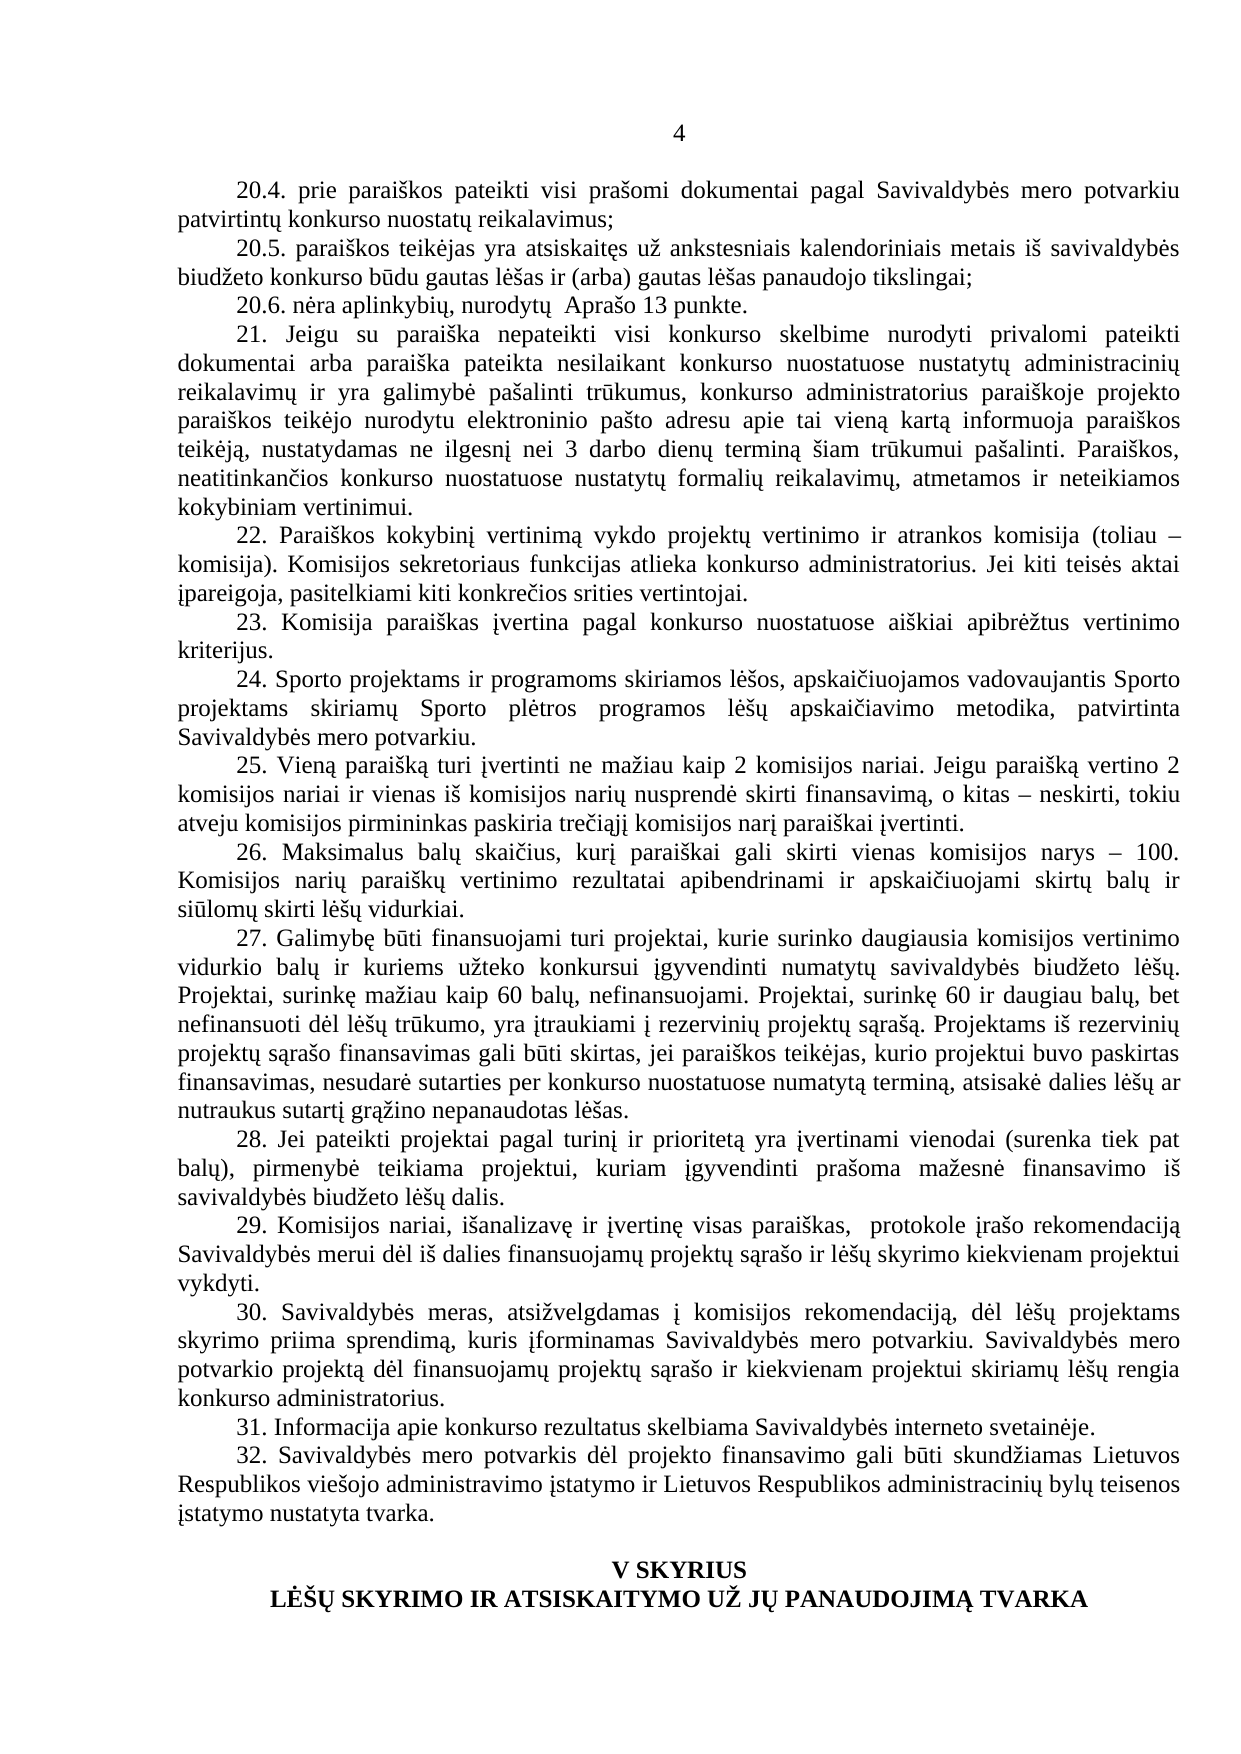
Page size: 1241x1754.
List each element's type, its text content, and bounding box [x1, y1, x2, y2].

text 20.6. nėra aplinkybių, nurodytų Aprašo 13 punkte. [177, 291, 1181, 319]
text 21. Jeigu su paraiška nepateikti visi konkurso skelbime nurodyti privalomi pateikti dokumentai arba paraiška pateikta nesilaikant konkurso nuostatuose nustatytų administracinių reikalavimų ir yra galimybė pašalinti trūkumus, konkurso administratorius paraiškoje projekto paraiškos teikėjo nurodytu elektroninio pašto adresu apie tai vieną kartą informuoja paraiškos teikėją, nustatydamas ne ilgesnį nei 3 darbo dienų terminą šiam trūkumui pašalinti. Paraiškos, neatitinkančios konkurso nuostatuose nustatytų formalių reikalavimų, atmetamos ir neteikiamos kokybiniam vertinimui. [177, 319, 1181, 521]
text 27. Galimybę būti finansuojami turi projektai, kurie surinko daugiausia komisijos vertinimo vidurkio balų ir kuriems užteko konkursui įgyvendinti numatytų savivaldybės biudžeto lėšų. Projektai, surinkę mažiau kaip 60 balų, nefinansuojami. Projektai, surinkę 60 ir daugiau balų, bet nefinansuoti dėl lėšų trūkumo, yra įtraukiami į rezervinių projektų sąrašą. Projektams iš rezervinių projektų sąrašo finansavimas gali būti skirtas, jei paraiškos teikėjas, kurio projektui buvo paskirtas finansavimas, nesudarė sutarties per konkurso nuostatuose numatytą terminą, atsisakė dalies lėšų ar nutraukus sutartį grąžino nepanaudotas lėšas. [177, 923, 1181, 1124]
text 32. Savivaldybės mero potvarkis dėl projekto finansavimo gali būti skundžiamas Lietuvos Respublikos viešojo administravimo įstatymo ir Lietuvos Respublikos administracinių bylų teisenos įstatymo nustatyta tvarka. [177, 1441, 1181, 1527]
text 25. Vieną paraišką turi įvertinti ne mažiau kaip 2 komisijos nariai. Jeigu paraišką vertino 2 komisijos nariai ir vienas iš komisijos narių nusprendė skirti finansavimą, o kitas – neskirti, tokiu atveju komisijos pirmininkas paskiria trečiąjį komisijos narį paraiškai įvertinti. [177, 751, 1181, 837]
text 20.5. paraiškos teikėjas yra atsiskaitęs už ankstesniais kalendoriniais metais iš savivaldybės biudžeto konkurso būdu gautas lėšas ir (arba) gautas lėšas panaudojo tikslingai; [177, 233, 1181, 291]
text 24. Sporto projektams ir programoms skiriamos lėšos, apskaičiuojamos vadovaujantis Sporto projektams skiriamų Sporto plėtros programos lėšų apskaičiavimo metodika, patvirtinta Savivaldybės mero potvarkiu. [177, 664, 1181, 751]
text 26. Maksimalus balų skaičius, kurį paraiškai gali skirti vienas komisijos narys – 100. Komisijos narių paraiškų vertinimo rezultatai apibendrinami ir apskaičiuojami skirtų balų ir siūlomų skirti lėšų vidurkiai. [177, 837, 1181, 923]
text 31. Informacija apie konkurso rezultatus skelbiama Savivaldybės interneto svetainėje. [177, 1412, 1181, 1441]
text 30. Savivaldybės meras, atsižvelgdamas į komisijos rekomendaciją, dėl lėšų projektams skyrimo priima sprendimą, kuris įforminamas Savivaldybės mero potvarkiu. Savivaldybės mero potvarkio projektą dėl finansuojamų projektų sąrašo ir kiekvienam projektui skiriamų lėšų rengia konkurso administratorius. [177, 1297, 1181, 1412]
text 20.4. prie paraiškos pateikti visi prašomi dokumentai pagal Savivaldybės mero potvarkiu patvirtintų konkurso nuostatų reikalavimus; [177, 176, 1181, 233]
text 28. Jei pateikti projektai pagal turinį ir prioritetą yra įvertinami vienodai (surenka tiek pat balų), pirmenybė teikiama projektui, kuriam įgyvendinti prašoma mažesnė finansavimo iš savivaldybės biudžeto lėšų dalis. [177, 1124, 1181, 1211]
text LĖŠŲ SKYRIMO IR ATSISKAITYMO UŽ JŲ PANAUDOJIMĄ TVARKA [177, 1584, 1181, 1613]
text 23. Komisija paraiškas įvertina pagal konkurso nuostatuose aiškiai apibrėžtus vertinimo kriterijus. [177, 607, 1181, 664]
text V SKYRIUS [177, 1556, 1181, 1584]
text 29. Komisijos nariai, išanalizavę ir įvertinę visas paraiškas, protokole įrašo rekomendaciją Savivaldybės merui dėl iš dalies finansuojamų projektų sąrašo ir lėšų skyrimo kiekvienam projektui vykdyti. [177, 1211, 1181, 1297]
text 22. Paraiškos kokybinį vertinimą vykdo projektų vertinimo ir atrankos komisija (toliau – komisija). Komisijos sekretoriaus funkcijas atlieka konkurso administratorius. Jei kiti teisės aktai įpareigoja, pasitelkiami kiti konkrečios srities vertintojai. [177, 521, 1181, 607]
